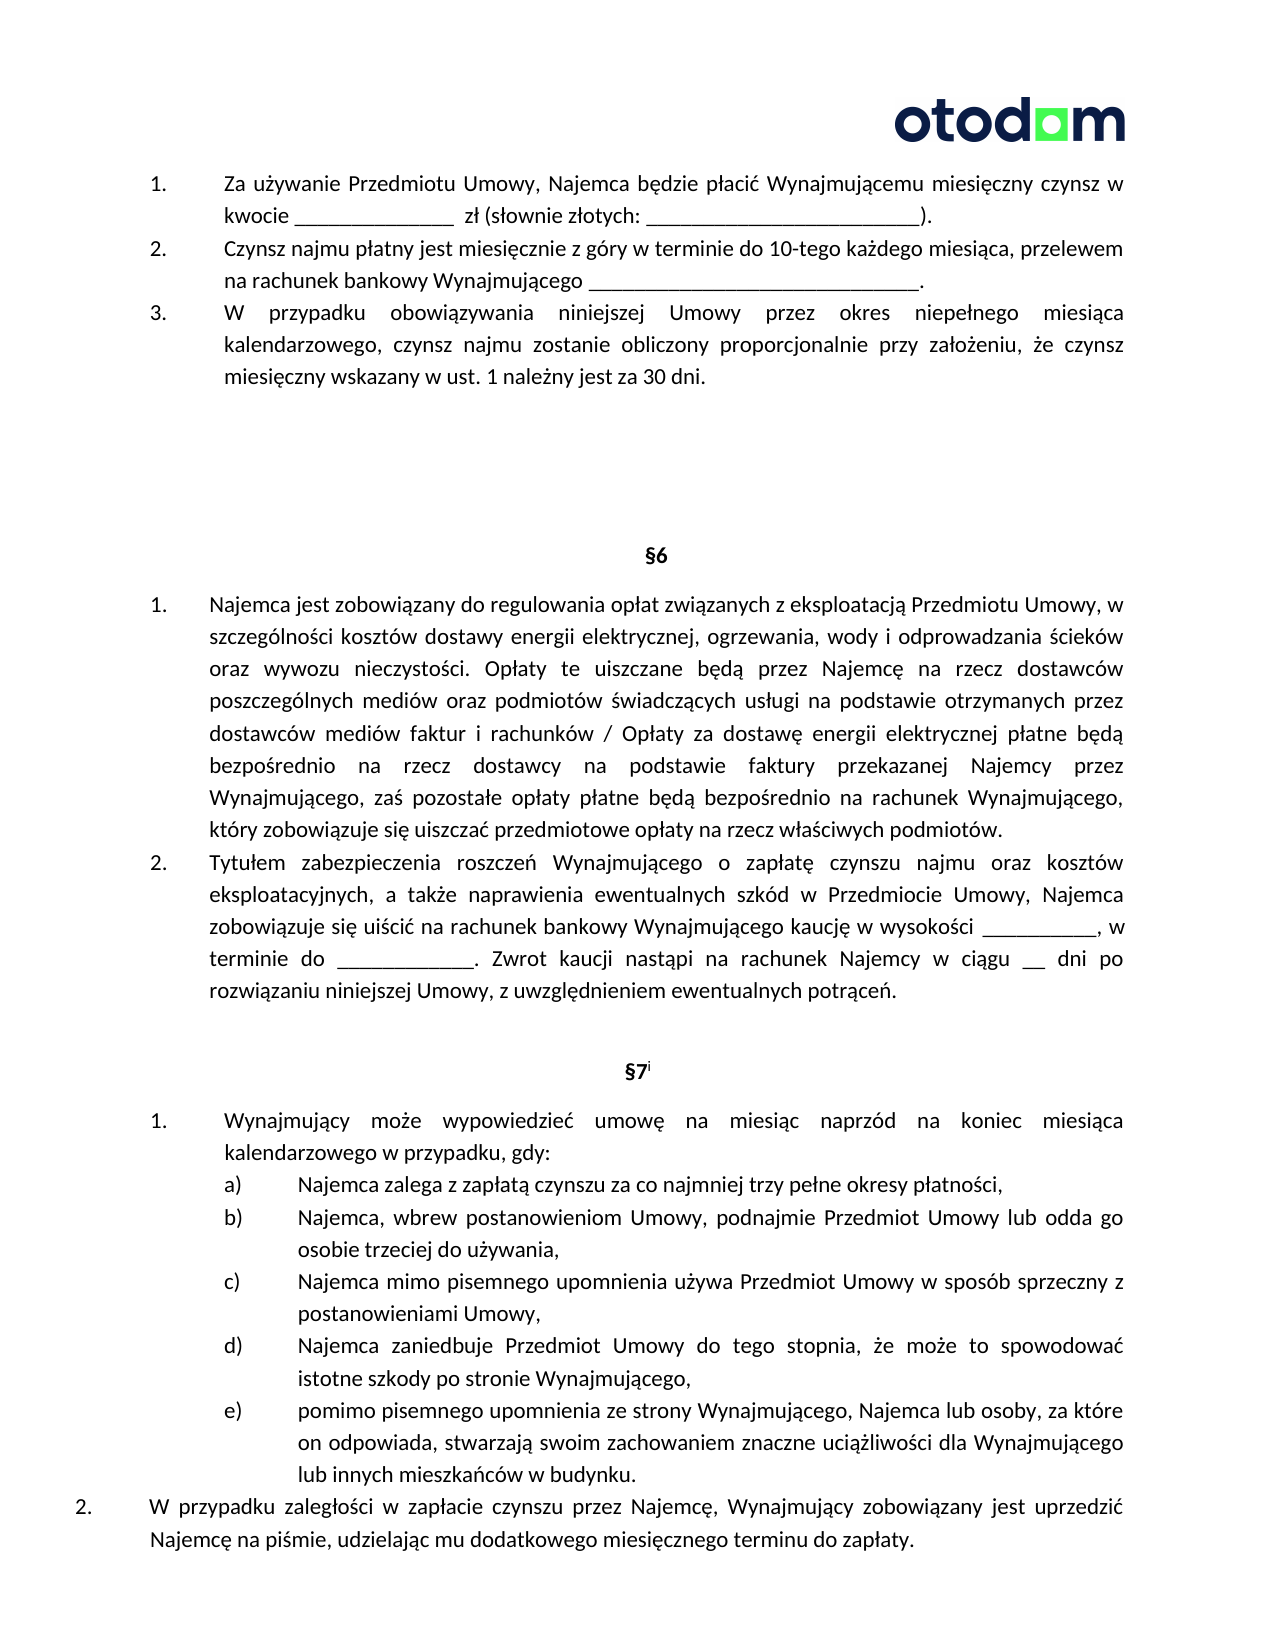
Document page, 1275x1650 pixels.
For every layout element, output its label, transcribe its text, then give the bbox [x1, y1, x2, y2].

list pomimo pisemnego upomnienia ze strony Wynajmującego, Najemca lub osoby, za które on odpowiada, stwarzają swoim zachowaniem znaczne uciążliwości dla Wynajmującego lub innych mieszkańców w budynku. [224, 1396, 1125, 1488]
list Najemca zaniedbuje Przedmiot Umowy do tego stopnia, że może to spowodować istotne szkody po stronie Wynajmującego, [224, 1332, 1125, 1392]
text §7 [150, 1057, 1125, 1085]
list W przypadku zaległości w zapłacie czynszu przez Najemcę, Wynajmujący zobowiązany jest uprzedzić Najemcę na piśmie, udzielając mu dodatkowego miesięcznego terminu do zapłaty. [75, 1492, 1125, 1553]
list Najemca, wbrew postanowieniom Umowy, podnajmie Przedmiot Umowy lub odda go osobie trzeciej do używania, [224, 1203, 1125, 1263]
list Za używanie Przedmiotu Umowy, Najemca będzie płacić Wynajmującemu miesięczny czynsz w kwocie ______________ zł (słownie złotych: ________________________). [149, 169, 1125, 229]
list Najemca jest zobowiązany do regulowania opłat związanych z eksploatacją Przedmiotu Umowy, w szczególności kosztów dostawy energii elektrycznej, ogrzewania, wody i odprowadzania ścieków oraz wywozu nieczystości. Opłaty te uiszczane będą przez Najemcę na rzecz dostawców poszczególnych mediów oraz podmiotów świadczących usługi na podstawie otrzymanych przez dostawców mediów faktur i rachunków / Opłaty za dostawę energii elektrycznej płatne będą bezpośrednio na rzecz dostawcy na podstawie faktury przekazanej Najemcy przez Wynajmującego, zaś pozostałe opłaty płatne będą bezpośrednio na rachunek Wynajmującego, który zobowiązuje się uiszczać przedmiotowe opłaty na rzecz właściwych podmiotów. [150, 590, 1125, 843]
list W przypadku obowiązywania niniejszej Umowy przez okres niepełnego miesiąca kalendarzowego, czynsz najmu zostanie obliczony proporcjonalnie przy założeniu, że czynsz miesięczny wskazany w ust. 1 należny jest za 30 dni. [149, 298, 1125, 391]
text §6 [187, 541, 1125, 569]
list Tytułem zabezpieczenia roszczeń Wynajmującego o zapłatę czynszu najmu oraz kosztów eksploatacyjnych, a także naprawienia ewentualnych szkód w Przedmiocie Umowy, Najemca zobowiązuje się uiścić na rachunek bankowy Wynajmującego kaucję w wysokości __________, w terminie do ____________. Zwrot kaucji nastąpi na rachunek Najemcy w ciągu __ dni po rozwiązaniu niniejszej Umowy, z uwzględnieniem ewentualnych potrąceń. [150, 848, 1125, 1004]
list Czynsz najmu płatny jest miesięcznie z góry w terminie do 10-tego każdego miesiąca, przelewem na rachunek bankowy Wynajmującego _____________________________. [149, 234, 1125, 294]
list Najemca mimo pisemnego upomnienia używa Przedmiot Umowy w sposób sprzeczny z postanowieniami Umowy, [224, 1267, 1125, 1327]
list Najemca zalega z zapłatą czynszu za co najmniej trzy pełne okresy płatności, [224, 1171, 1125, 1199]
list Wynajmujący może wypowiedzieć umowę na miesiąc naprzód na koniec miesiąca kalendarzowego w przypadku, gdy: [150, 1106, 1125, 1166]
